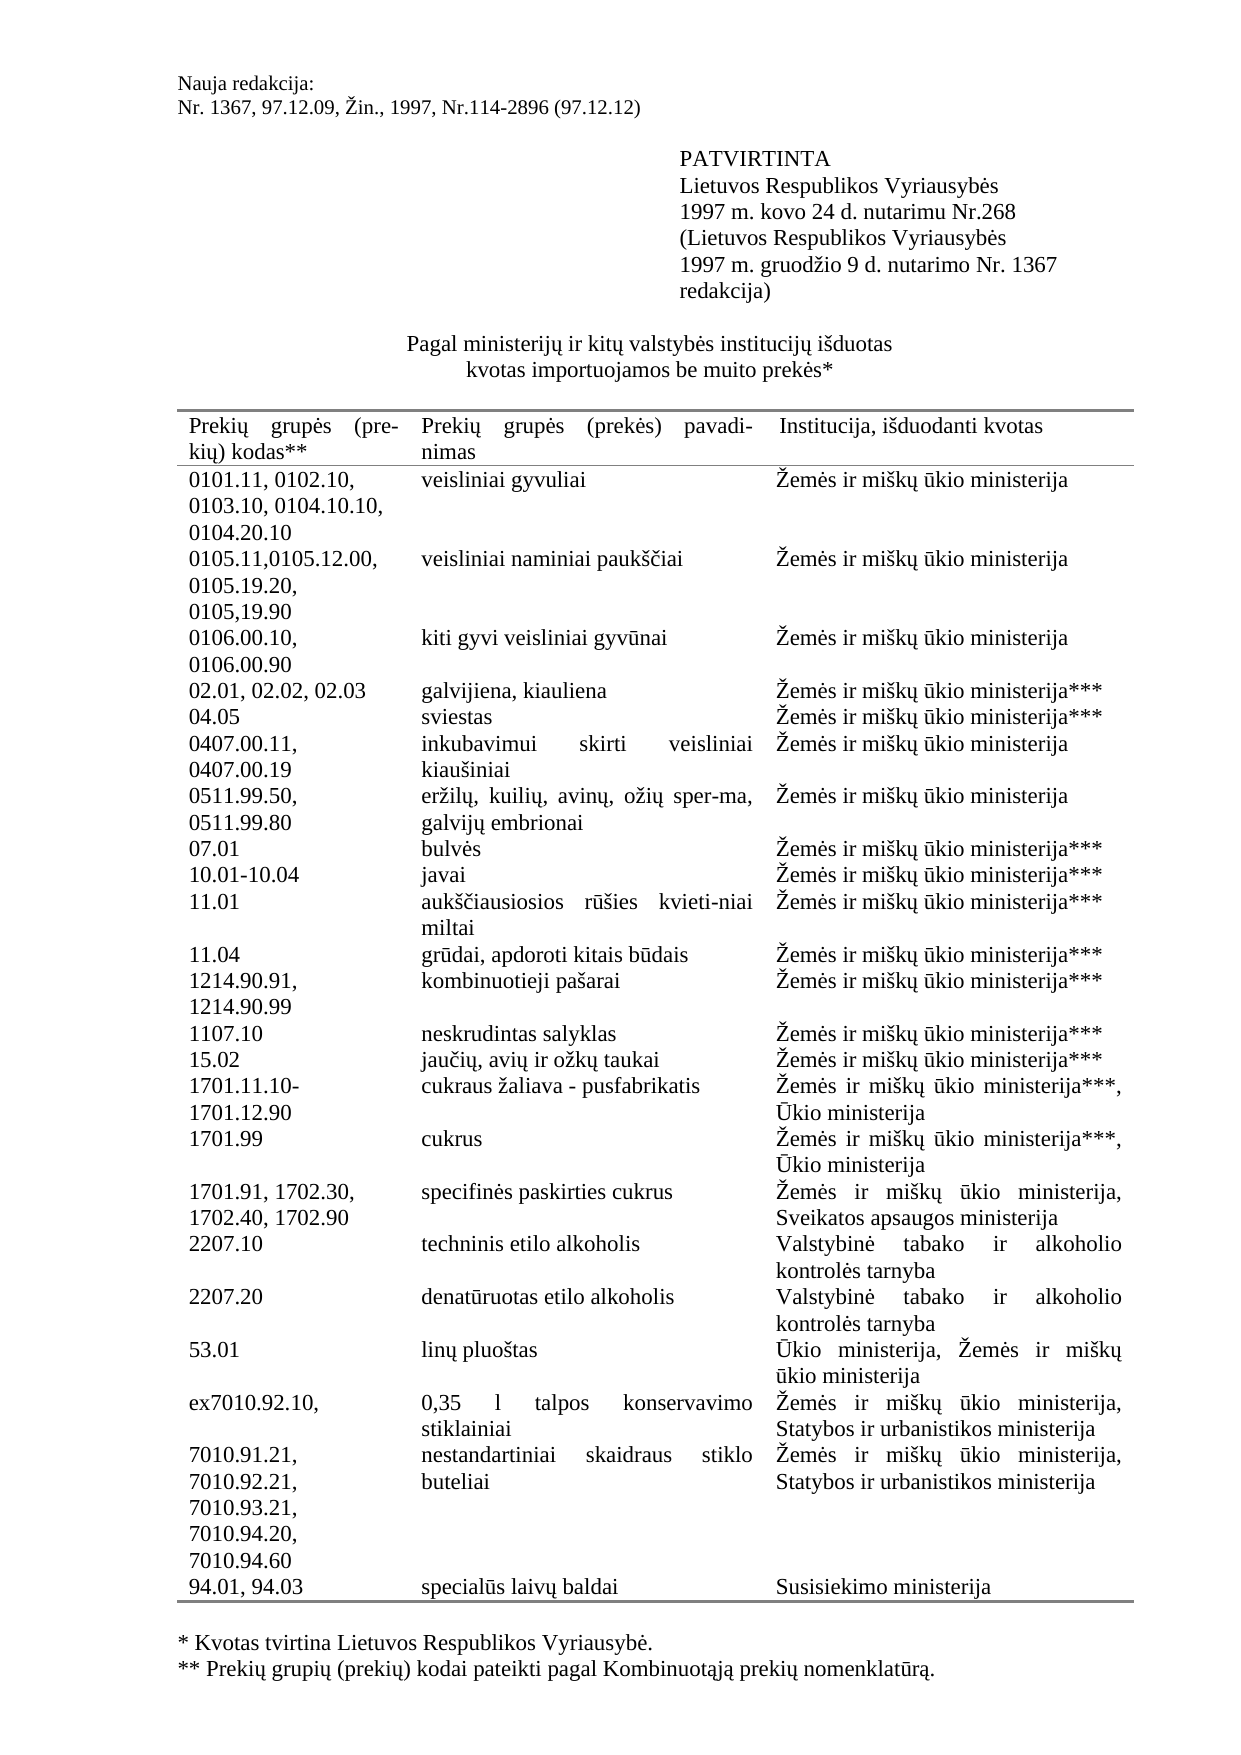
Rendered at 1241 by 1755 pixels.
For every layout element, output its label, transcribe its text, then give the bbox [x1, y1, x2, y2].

table_cell Žemės ir miškų ūkio ministerija [764, 545, 1133, 624]
table_cell Valstybinė tabako ir alkoholio kontrolės tarnyba [764, 1231, 1133, 1283]
table_cell aukščiausiosios rūšies kvieti-niai miltai [410, 888, 764, 941]
table_cell 07.01 [177, 835, 410, 862]
table_cell Žemės ir miškų ūkio ministerija [764, 783, 1133, 835]
table_cell 7010.91.21, 7010.92.21, 7010.93.21, 7010.94.20, 7010.94.60 [177, 1441, 410, 1573]
table_cell eržilų, kuilių, avinų, ožių sper-ma, galvijų embrionai [410, 783, 764, 835]
text kvotas importuojamos be muito prekės* [177, 356, 1122, 382]
table_cell sviestas [410, 704, 764, 730]
table_cell Žemės ir miškų ūkio ministerija*** [764, 1046, 1133, 1072]
table_cell 53.01 [177, 1336, 410, 1389]
table_cell Žemės ir miškų ūkio ministerija*** [764, 835, 1133, 862]
table_cell linų pluoštas [410, 1336, 764, 1389]
table_cell galvijiena, kiauliena [410, 677, 764, 703]
text ** Prekių grupių (prekių) kodai pateikti pagal Kombinuotąją prekių nomenklatūrą. [177, 1655, 1122, 1682]
table_header Institucija, išduodanti kvotas [764, 412, 1133, 465]
table_cell 15.02 [177, 1046, 410, 1072]
table_cell 0106.00.10, 0106.00.90 [177, 624, 410, 677]
table_cell 1701.91, 1702.30, 1702.40, 1702.90 [177, 1178, 410, 1231]
table_cell 1214.90.91, 1214.90.99 [177, 967, 410, 1020]
text Nauja redakcija: [177, 71, 1122, 95]
table_cell Ūkio ministerija, Žemės ir miškų ūkio ministerija [764, 1336, 1133, 1389]
text * Kvotas tvirtina Lietuvos Respublikos Vyriausybė. [177, 1629, 1122, 1655]
table_cell specialūs laivų baldai [410, 1573, 764, 1599]
table_cell Žemės ir miškų ūkio ministerija, Statybos ir urbanistikos ministerija [764, 1389, 1133, 1441]
table_cell Žemės ir miškų ūkio ministerija*** [764, 677, 1133, 703]
table_cell 94.01, 94.03 [177, 1573, 410, 1599]
table_cell Žemės ir miškų ūkio ministerija*** [764, 1020, 1133, 1046]
table_cell jaučių, avių ir ožkų taukai [410, 1046, 764, 1072]
table_cell Žemės ir miškų ūkio ministerija*** [764, 888, 1133, 941]
table_cell Žemės ir miškų ūkio ministerija [764, 730, 1133, 782]
table_cell 1107.10 [177, 1020, 410, 1046]
table_cell 10.01-10.04 [177, 862, 410, 888]
table_cell denatūruotas etilo alkoholis [410, 1283, 764, 1336]
table_cell veisliniai gyvuliai [410, 466, 764, 545]
table_cell Valstybinė tabako ir alkoholio kontrolės tarnyba [764, 1283, 1133, 1336]
table_cell grūdai, apdoroti kitais būdais [410, 941, 764, 967]
text PATVIRTINTA [679, 145, 1122, 172]
table_cell cukraus žaliava - pusfabrikatis [410, 1073, 764, 1125]
table_cell Žemės ir miškų ūkio ministerija, Statybos ir urbanistikos ministerija [764, 1441, 1133, 1573]
table_cell Žemės ir miškų ūkio ministerija***, Ūkio ministerija [764, 1125, 1133, 1178]
table_cell Susisiekimo ministerija [764, 1573, 1133, 1599]
table_cell Žemės ir miškų ūkio ministerija***, Ūkio ministerija [764, 1073, 1133, 1125]
text (Lietuvos Respublikos Vyriausybės [679, 224, 1122, 251]
table_cell veisliniai naminiai paukščiai [410, 545, 764, 624]
table_cell Žemės ir miškų ūkio ministerija*** [764, 704, 1133, 730]
table_cell Žemės ir miškų ūkio ministerija [764, 624, 1133, 677]
table_cell Žemės ir miškų ūkio ministerija*** [764, 967, 1133, 1020]
table_cell Žemės ir miškų ūkio ministerija [764, 466, 1133, 545]
table_cell bulvės [410, 835, 764, 862]
table_cell ex7010.92.10, [177, 1389, 410, 1441]
table_cell 2207.20 [177, 1283, 410, 1336]
table_cell Žemės ir miškų ūkio ministerija*** [764, 941, 1133, 967]
text 1997 m. gruodžio 9 d. nutarimo Nr. 1367 [679, 251, 1122, 277]
table_cell Žemės ir miškų ūkio ministerija, Sveikatos apsaugos ministerija [764, 1178, 1133, 1231]
text Nr. 1367, 97.12.09, Žin., 1997, Nr.114-2896 (97.12.12) [177, 95, 1122, 119]
table_cell techninis etilo alkoholis [410, 1231, 764, 1283]
table_cell 2207.10 [177, 1231, 410, 1283]
table_cell javai [410, 862, 764, 888]
table_cell 02.01, 02.02, 02.03 [177, 677, 410, 703]
table_cell nestandartiniai skaidraus stiklo buteliai [410, 1441, 764, 1573]
table_cell 1701.99 [177, 1125, 410, 1178]
table_cell neskrudintas salyklas [410, 1020, 764, 1046]
text Lietuvos Respublikos Vyriausybės [679, 172, 1122, 198]
table_cell 11.04 [177, 941, 410, 967]
table_cell 0101.11, 0102.10, 0103.10, 0104.10.10, 0104.20.10 [177, 466, 410, 545]
table_cell Žemės ir miškų ūkio ministerija*** [764, 862, 1133, 888]
table_cell 0511.99.50, 0511.99.80 [177, 783, 410, 835]
text 1997 m. kovo 24 d. nutarimu Nr.268 [679, 198, 1122, 224]
table_cell kiti gyvi veisliniai gyvūnai [410, 624, 764, 677]
table_cell 0407.00.11, 0407.00.19 [177, 730, 410, 782]
table_cell inkubavimui skirti veisliniai kiaušiniai [410, 730, 764, 782]
table_cell kombinuotieji pašarai [410, 967, 764, 1020]
table_header Prekių grupės (pre-kių) kodas** [177, 412, 410, 465]
table_cell cukrus [410, 1125, 764, 1178]
table_cell 0,35 l talpos konservavimo stiklainiai [410, 1389, 764, 1441]
text Pagal ministerijų ir kitų valstybės institucijų išduotas [177, 330, 1122, 356]
table_cell 1701.11.10- 1701.12.90 [177, 1073, 410, 1125]
table_cell specifinės paskirties cukrus [410, 1178, 764, 1231]
table_cell 0105.11,0105.12.00, 0105.19.20, 0105,19.90 [177, 545, 410, 624]
table_cell 11.01 [177, 888, 410, 941]
text redakcija) [679, 277, 1122, 303]
table_cell 04.05 [177, 704, 410, 730]
table_header Prekių grupės (prekės) pavadi-nimas [410, 412, 764, 465]
